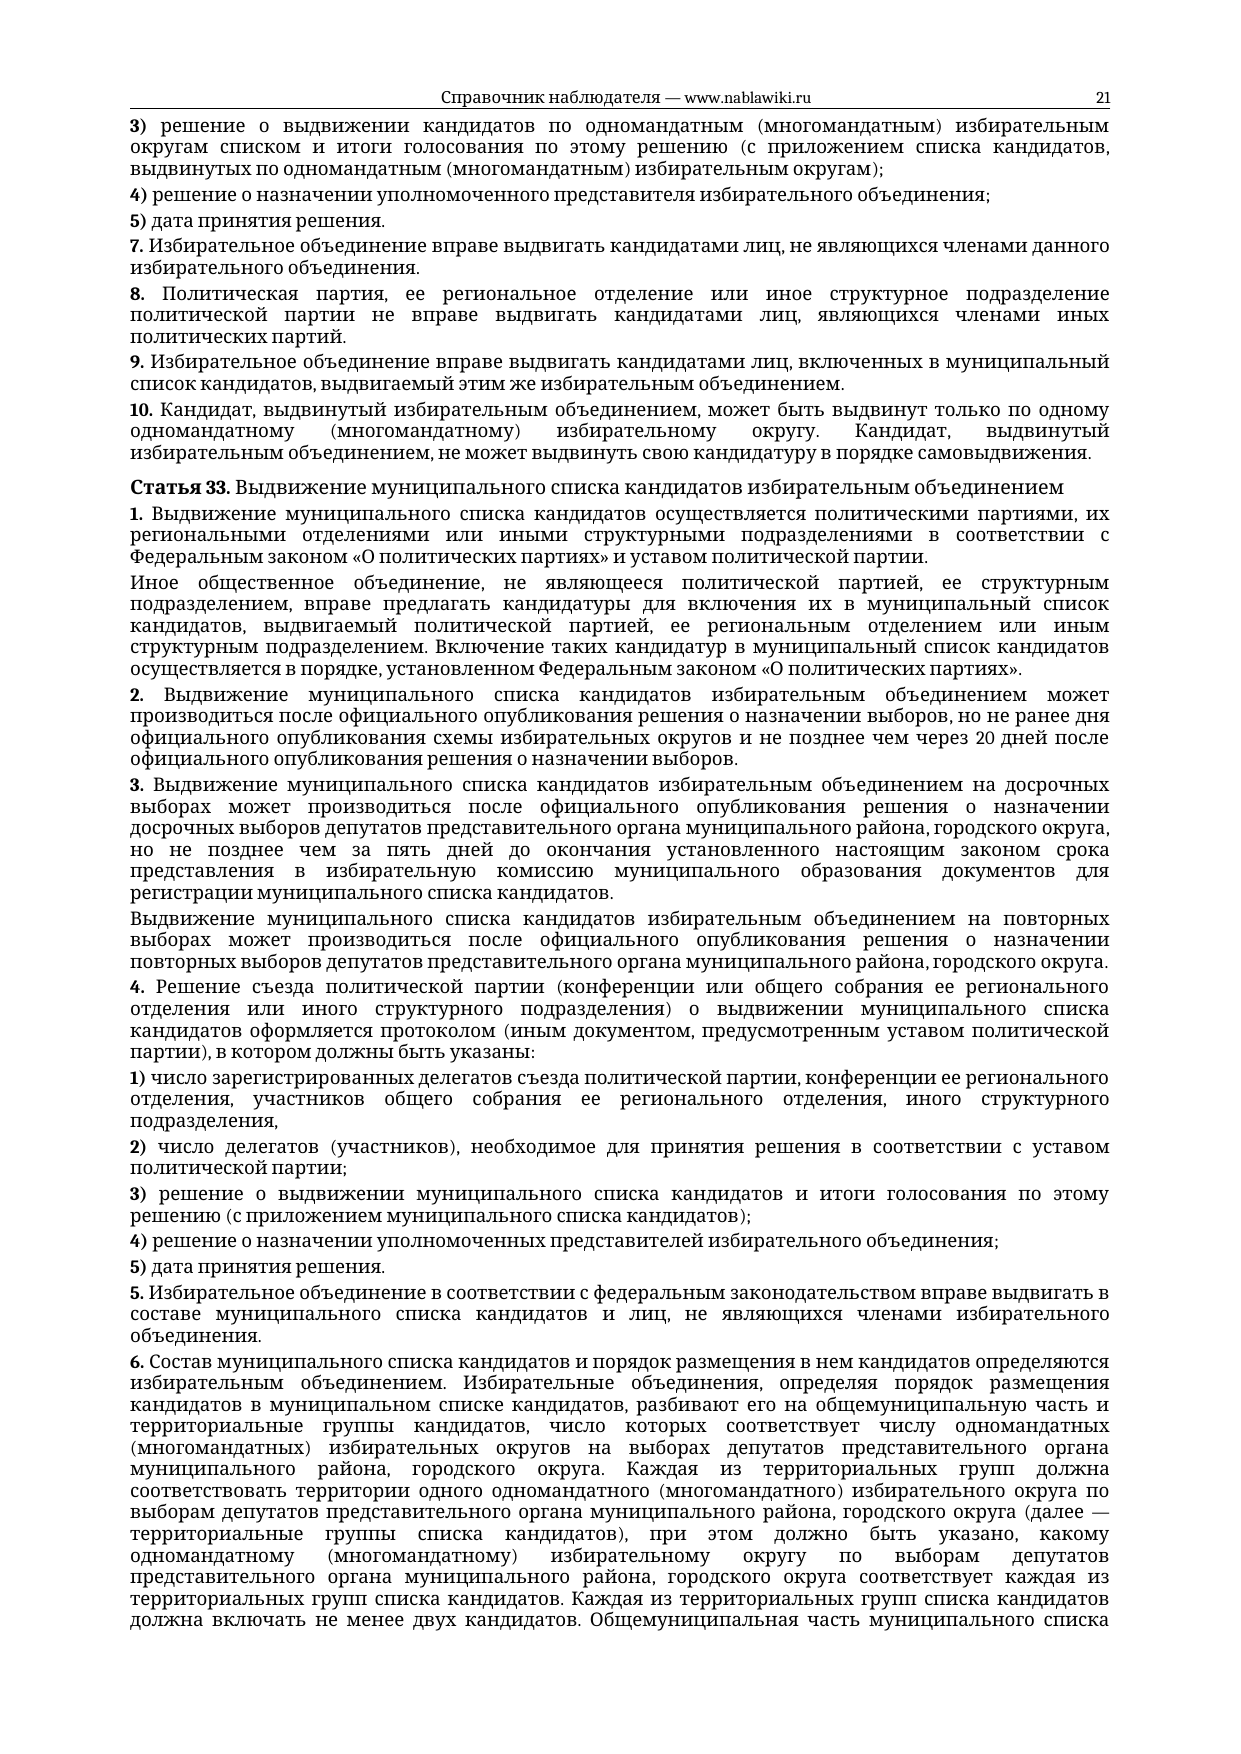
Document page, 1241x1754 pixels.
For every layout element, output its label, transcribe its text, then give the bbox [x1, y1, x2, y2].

text 4) решение о назначении уполномоченного представителя избирательного объединения; [130, 184, 1110, 206]
text 6. Состав муниципального списка кандидатов и порядок размещения в нем кандидатов определяются избирательным объединением. Избирательные объединения, определяя порядок размещения кандидатов в муниципальном списке кандидатов, разбивают его на общемуниципальную часть и территориальные группы кандидатов, число которых соответствует числу одномандатных (многомандатных) избирательных округов на выборах депутатов представительного органа муниципального района, городского округа. Каждая из территориальных групп должна соответствовать территории одного одномандатного (многомандатного) избирательного округа по выборам депутатов представительного органа муниципального района, городского округа (далее — территориальные группы списка кандидатов), при этом должно быть указано, какому одномандатному (многомандатному) избирательному округу по выборам депутатов представительного органа муниципального района, городского округа соответствует каждая из территориальных групп списка кандидатов. Каждая из территориальных групп списка кандидатов должна включать не менее двух кандидатов. Общемуниципальная часть муниципального списка [130, 1351, 1110, 1631]
text 5) дата принятия решения. [130, 1257, 1110, 1278]
text 2) число делегатов (участников), необходимое для принятия решения в соответствии с уставом политической партии; [130, 1136, 1110, 1179]
text 4) решение о назначении уполномоченных представителей избирательного объединения; [130, 1231, 1110, 1252]
text 3. Выдвижение муниципального списка кандидатов избирательным объединением на досрочных выборах может производиться после официального опубликования решения о назначении досрочных выборов депутатов представительного органа муниципального района, городского округа, но не позднее чем за пять дней до окончания установленного настоящим законом срока представления в избирательную комиссию муниципального образования документов для регистрации муниципального списка кандидатов. [130, 774, 1110, 904]
text 2. Выдвижение муниципального списка кандидатов избирательным объединением может производиться после официального опубликования решения о назначении выборов, но не ранее дня официального опубликования схемы избирательных округов и не позднее чем через 20 дней после официального опубликования решения о назначении выборов. [130, 684, 1110, 770]
text 1) число зарегистрированных делегатов съезда политической партии, конференции ее регионального отделения, участников общего собрания ее регионального отделения, иного структурного подразделения, [130, 1067, 1110, 1132]
text 9. Избирательное объединение вправе выдвигать кандидатами лиц, включенных в муниципальный список кандидатов, выдвигаемый этим же избирательным объединением. [130, 352, 1110, 395]
subtitle Статья 33. Выдвижение муниципального списка кандидатов избирательным объединением [130, 476, 1110, 499]
text 5. Избирательное объединение в соответствии с федеральным законодательством вправе выдвигать в составе муниципального списка кандидатов и лиц, не являющихся членами избирательного объединения. [130, 1282, 1110, 1347]
text 4. Решение съезда политической партии (конференции или общего собрания ее регионального отделения или иного структурного подразделения) о выдвижении муниципального списка кандидатов оформляется протоколом (иным документом, предусмотренным уставом политической партии), в котором должны быть указаны: [130, 977, 1110, 1063]
text Иное общественное объединение, не являющееся политической партией, ее структурным подразделением, вправе предлагать кандидатуры для включения их в муниципальный список кандидатов, выдвигаемый политической партией, ее региональным отделением или иным структурным подразделением. Включение таких кандидатур в муниципальный список кандидатов осуществляется в порядке, установленном Федеральным законом «О политических партиях». [130, 572, 1110, 680]
text 8. Политическая партия, ее региональное отделение или иное структурное подразделение политической партии не вправе выдвигать кандидатами лиц, являющихся членами иных политических партий. [130, 283, 1110, 348]
text 3) решение о выдвижении кандидатов по одномандатным (многомандатным) избирательным округам списком и итоги голосования по этому решению (с приложением списка кандидатов, выдвинутых по одномандатным (многомандатным) избирательным округам); [130, 116, 1110, 180]
text 5) дата принятия решения. [130, 210, 1110, 232]
text 1. Выдвижение муниципального списка кандидатов осуществляется политическими партиями, их региональными отделениями или иными структурными подразделениями в соответствии с Федеральным законом «О политических партиях» и уставом политической партии. [130, 503, 1110, 568]
text 3) решение о выдвижении муниципального списка кандидатов и итоги голосования по этому решению (с приложением муниципального списка кандидатов); [130, 1183, 1110, 1227]
text Выдвижение муниципального списка кандидатов избирательным объединением на повторных выборах может производиться после официального опубликования решения о назначении повторных выборов депутатов представительного органа муниципального района, городского округа. [130, 908, 1110, 973]
text 7. Избирательное объединение вправе выдвигать кандидатами лиц, не являющихся членами данного избирательного объединения. [130, 236, 1110, 279]
text 10. Кандидат, выдвинутый избирательным объединением, может быть выдвинут только по одному одномандатному (многомандатному) избирательному округу. Кандидат, выдвинутый избирательным объединением, не может выдвинуть свою кандидатуру в порядке самовыдвижения. [130, 399, 1110, 464]
